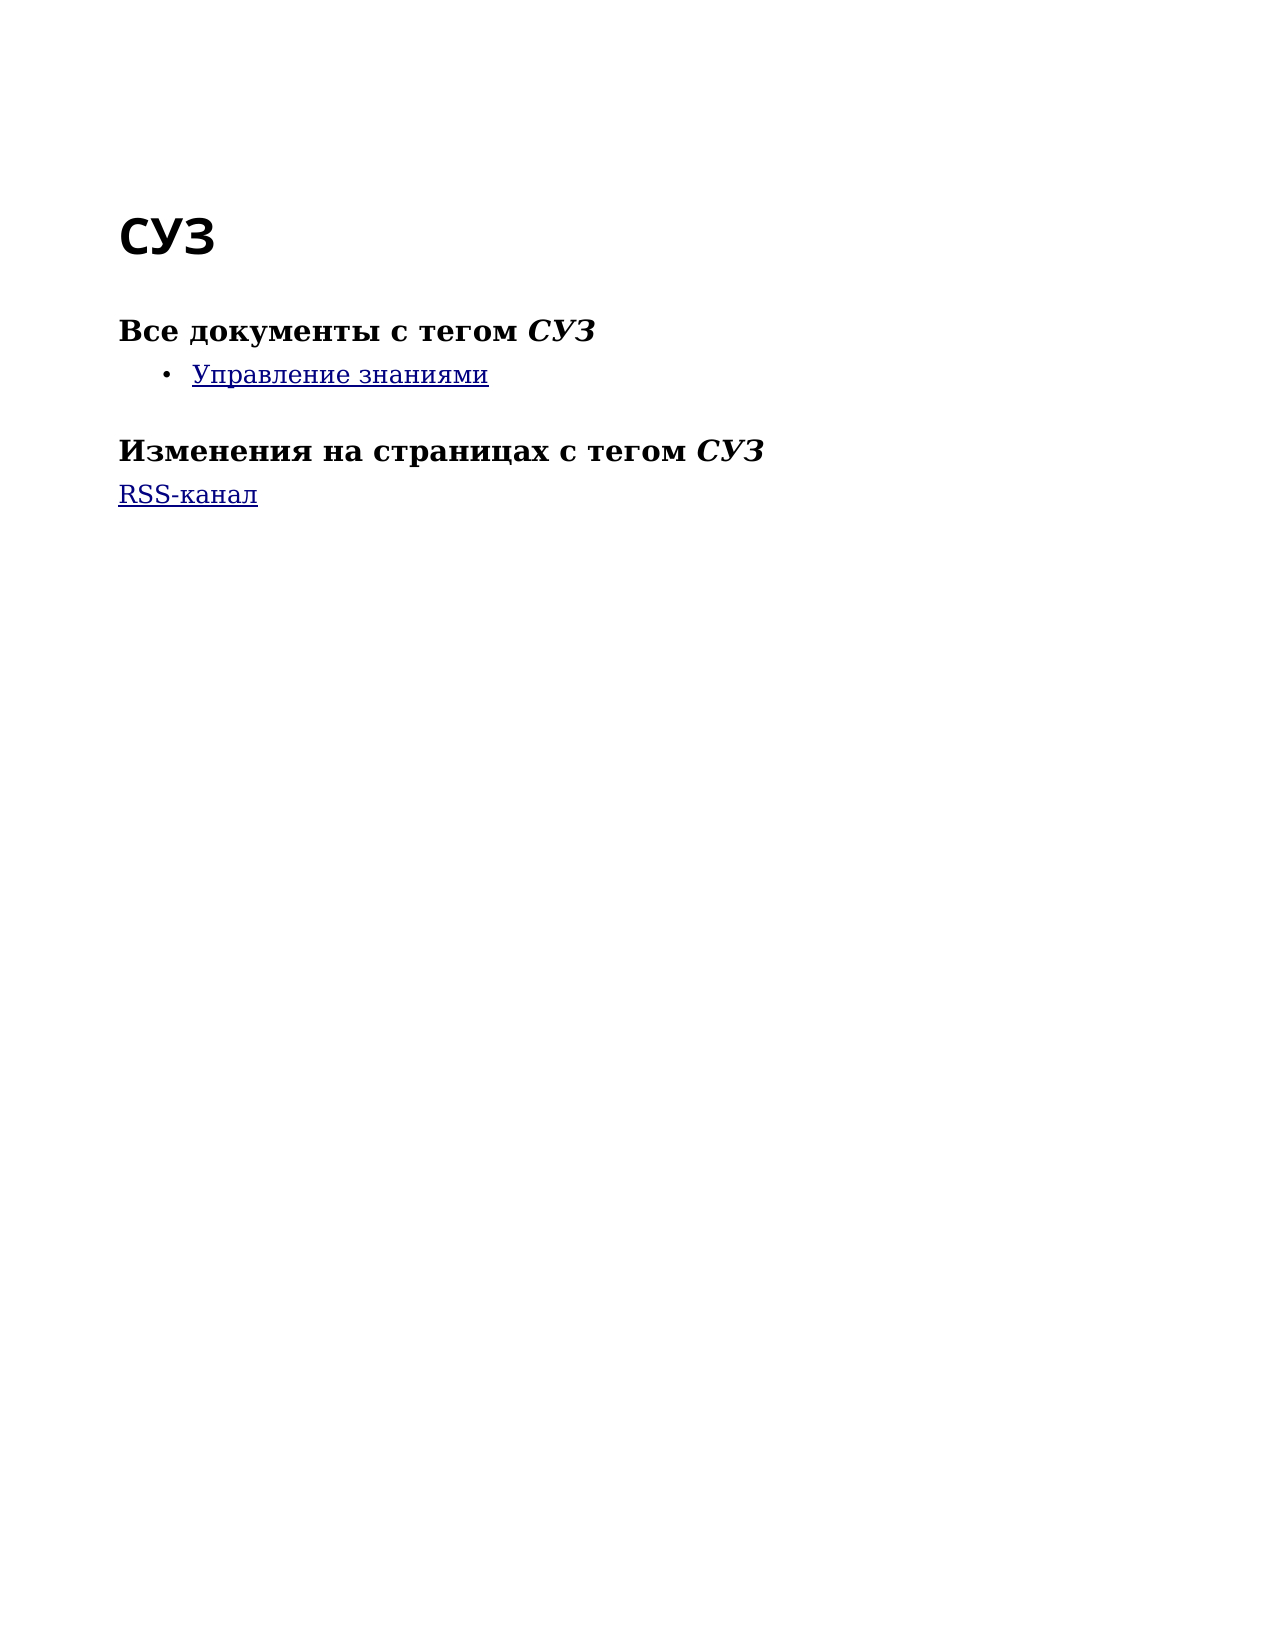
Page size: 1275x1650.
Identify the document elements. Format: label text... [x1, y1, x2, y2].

subtitle СУЗ [118, 201, 1216, 269]
list Управление знаниями [162, 360, 1216, 389]
subtitle Все документы с тегом СУЗ [118, 313, 1216, 348]
text RSS-канал [118, 480, 1216, 509]
subtitle Изменения на страницах с тегом СУЗ [118, 433, 1216, 468]
